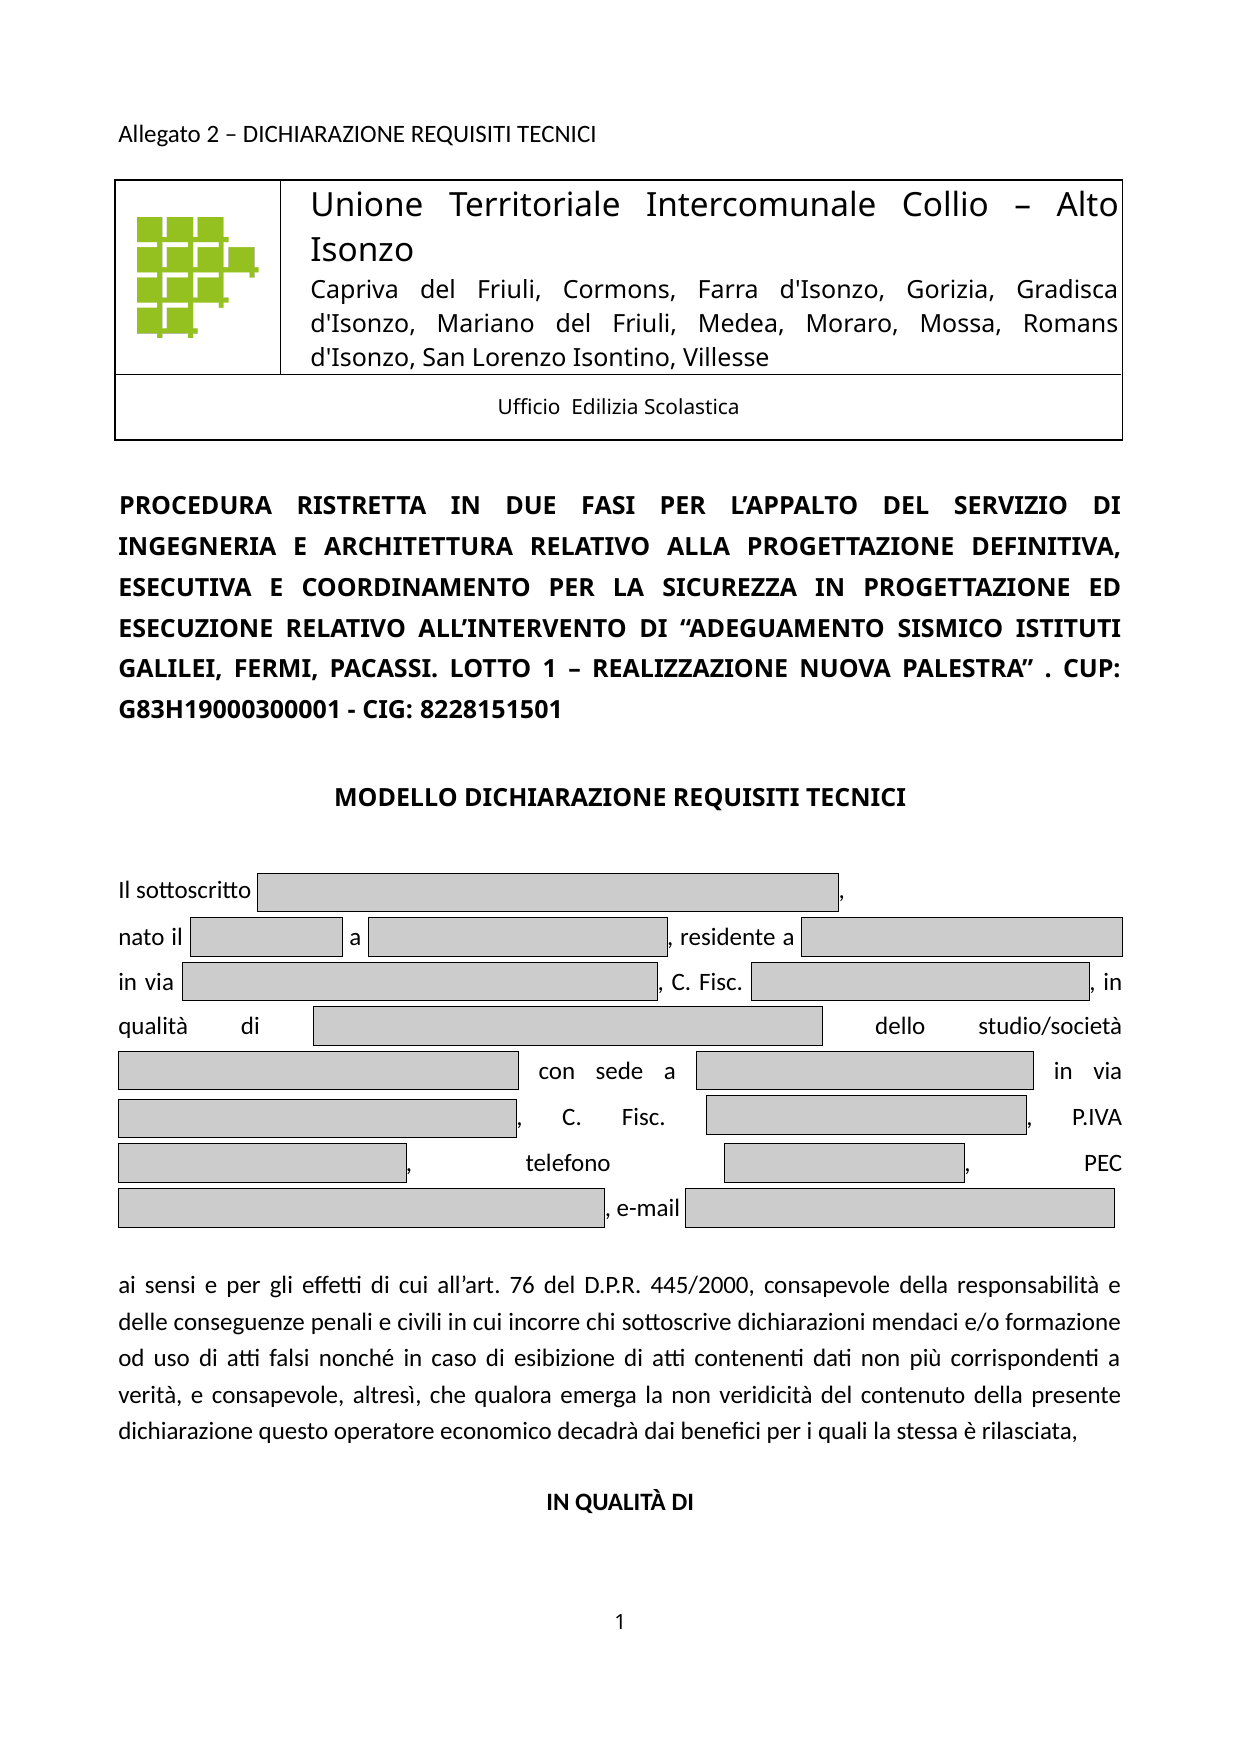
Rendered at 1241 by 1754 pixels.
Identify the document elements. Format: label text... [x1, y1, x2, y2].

text nato il a , residente a in via , C. Fisc. , in qualità di dello studio/società con sede a in via , C. Fisc. , P.IVA , telefono , PEC , e-mail [118, 917, 1122, 1227]
text Il sottoscritto , [118, 868, 1122, 911]
text Allegato 2 – DICHIARAZIONE REQUISITI TECNICI [118, 118, 1122, 149]
table_header Unione Territoriale Intercomunale Collio – Alto Isonzo Capriva del Friuli, Cormons, Farra d'Isonzo, Gorizia, Gradisca d'Isonzo, Mariano del Friuli, Medea, Moraro, Mossa, Romans d'Isonzo, San Lorenzo Isontino, Villesse [281, 181, 1122, 374]
text PROCEDURA RISTRETTA IN DUE FASI PER L’APPALTO DEL SERVIZIO DI INGEGNERIA E ARCHITETTURA RELATIVO ALLA PROGETTAZIONE DEFINITIVA, ESECUTIVA E COORDINAMENTO PER LA SICUREZZA IN PROGETTAZIONE ED ESECUZIONE RELATIVO ALL’INTERVENTO DI “ADEGUAMENTO SISMICO ISTITUTI GALILEI, FERMI, PACASSI. LOTTO 1 – REALIZZAZIONE NUOVA PALESTRA” . CUP: G83H19000300001 - CIG: 8228151501 [118, 488, 1122, 726]
table_header [116, 181, 280, 374]
text IN QUALITÀ DI [118, 1486, 1122, 1517]
picture [137, 217, 259, 338]
table_cell Ufficio Edilizia Scolastica [116, 374, 1122, 439]
text ai sensi e per gli effetti di cui all’art. 76 del D.P.R. 445/2000, consapevole della responsabilità e delle conseguenze penali e civili in cui incorre chi sottoscrive dichiarazioni mendaci e/o formazione od uso di atti falsi nonché in caso di esibizione di atti contenenti dati non più corrispondenti a verità, e consapevole, altresì, che qualora emerga la non veridicità del contenuto della presente dichiarazione questo operatore economico decadrà dai benefici per i quali la stessa è rilasciata, [118, 1269, 1122, 1446]
text MODELLO DICHIARAZIONE REQUISITI TECNICI [118, 780, 1122, 814]
